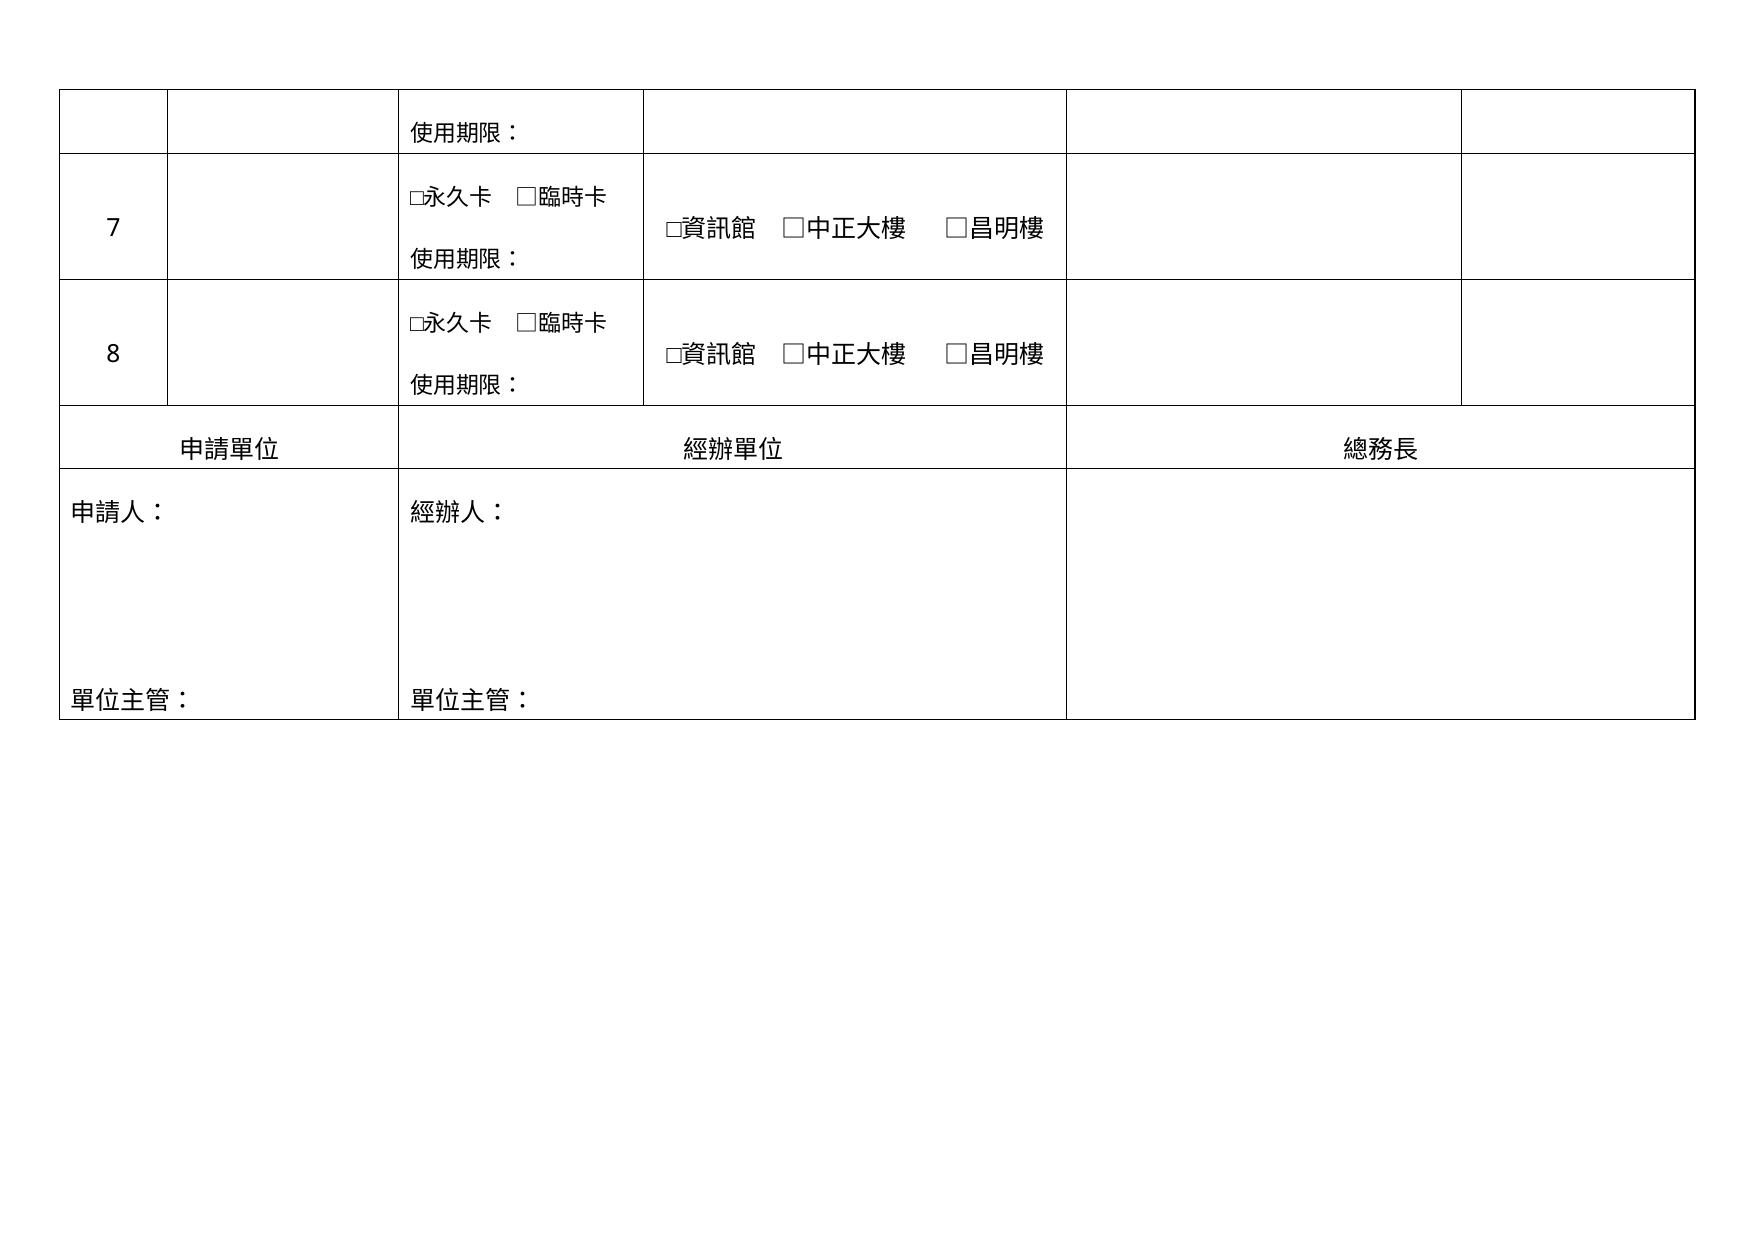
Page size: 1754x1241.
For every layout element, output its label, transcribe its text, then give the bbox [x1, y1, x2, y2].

table_cell □資訊館 □中正大樓 □昌明樓 [644, 154, 1066, 278]
table_cell 7 [60, 154, 167, 278]
table_cell [1067, 280, 1461, 404]
table_cell [1462, 280, 1694, 404]
table_cell □永久卡 □臨時卡 使用期限： [399, 154, 643, 278]
table_cell □資訊館 □中正大樓 □昌明樓 [644, 280, 1066, 404]
table_cell 申請人： 單位主管： [60, 469, 398, 719]
table_cell 總務長 [1067, 406, 1694, 468]
table_cell 申請單位 [60, 406, 398, 468]
table_cell [1067, 154, 1461, 278]
table_cell [1067, 469, 1694, 719]
table_cell □永久卡 □臨時卡 使用期限： [399, 280, 643, 404]
table_cell 使用期限： [399, 90, 643, 152]
table_cell 經辦人： 單位主管： [399, 469, 1066, 719]
table_cell 經辦單位 [399, 406, 1066, 468]
table_cell [168, 90, 398, 152]
table_cell [60, 90, 167, 152]
table_cell [1067, 90, 1461, 152]
table_cell [168, 154, 398, 278]
table_cell 8 [60, 280, 167, 404]
table_cell [1462, 154, 1694, 278]
table_cell [1462, 90, 1694, 152]
table_cell [644, 90, 1066, 152]
table_cell [168, 280, 398, 404]
